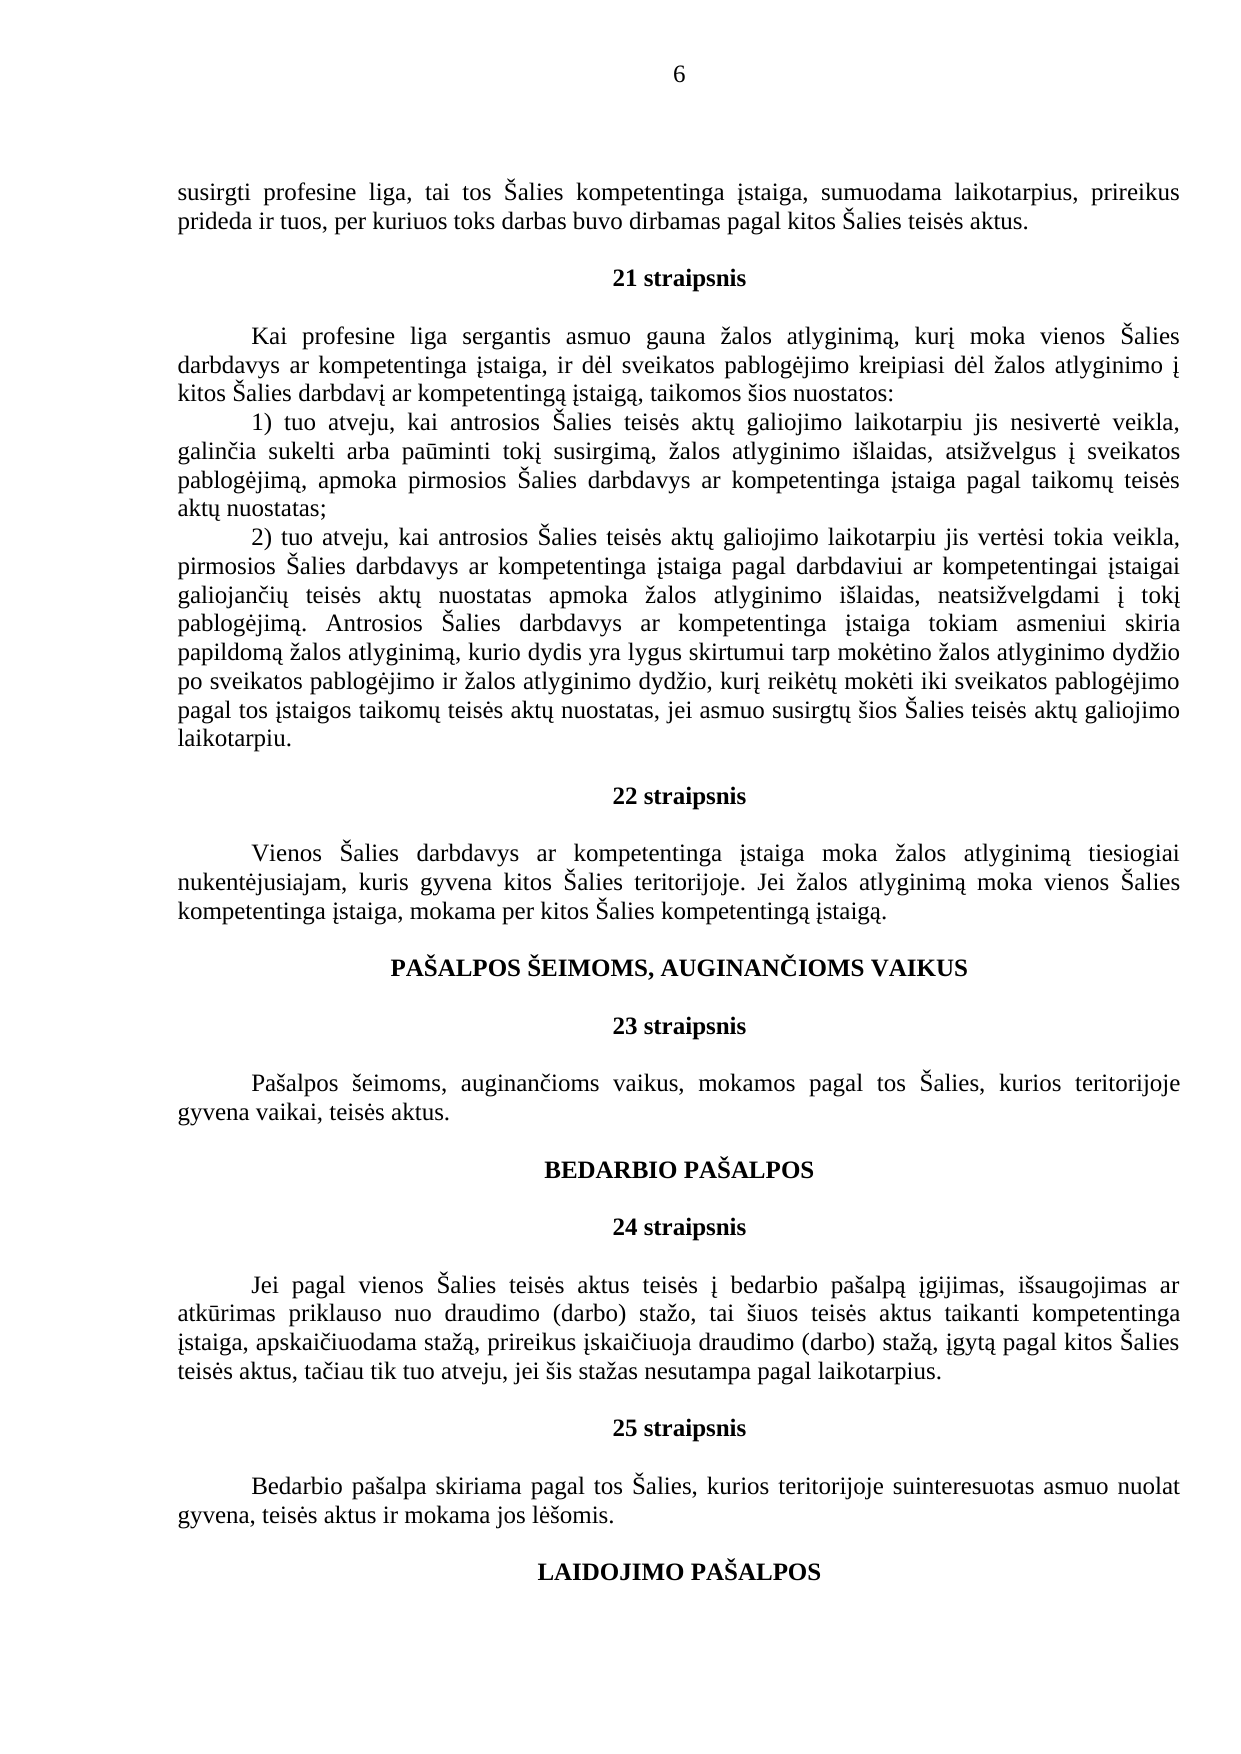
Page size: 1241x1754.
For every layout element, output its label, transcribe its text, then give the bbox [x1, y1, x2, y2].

text BEDARBIO PAŠALPOS [177, 1155, 1181, 1183]
text 2) tuo atveju, kai antrosios Šalies teisės aktų galiojimo laikotarpiu jis vertėsi tokia veikla, pirmosios Šalies darbdavys ar kompetentinga įstaiga pagal darbdaviui ar kompetentingai įstaigai galiojančių teisės aktų nuostatas apmoka žalos atlyginimo išlaidas, neatsižvelgdami į tokį pablogėjimą. Antrosios Šalies darbdavys ar kompetentinga įstaiga tokiam asmeniui skiria papildomą žalos atlyginimą, kurio dydis yra lygus skirtumui tarp mokėtino žalos atlyginimo dydžio po sveikatos pablogėjimo ir žalos atlyginimo dydžio, kurį reikėtų mokėti iki sveikatos pablogėjimo pagal tos įstaigos taikomų teisės aktų nuostatas, jei asmuo susirgtų šios Šalies teisės aktų galiojimo laikotarpiu. [177, 522, 1181, 752]
text susirgti profesine liga, tai tos Šalies kompetentinga įstaiga, sumuodama laikotarpius, prireikus prideda ir tuos, per kuriuos toks darbas buvo dirbamas pagal kitos Šalies teisės aktus. [177, 177, 1181, 235]
text 24 straipsnis [177, 1212, 1181, 1241]
text Kai profesine liga sergantis asmuo gauna žalos atlyginimą, kurį moka vienos Šalies darbdavys ar kompetentinga įstaiga, ir dėl sveikatos pablogėjimo kreipiasi dėl žalos atlyginimo į kitos Šalies darbdavį ar kompetentingą įstaigą, taikomos šios nuostatos: [177, 321, 1181, 407]
text 21 straipsnis [177, 263, 1181, 292]
text Vienos Šalies darbdavys ar kompetentinga įstaiga moka žalos atlyginimą tiesiogiai nukentėjusiajam, kuris gyvena kitos Šalies teritorijoje. Jei žalos atlyginimą moka vienos Šalies kompetentinga įstaiga, mokama per kitos Šalies kompetentingą įstaigą. [177, 838, 1181, 925]
text 25 straipsnis [177, 1413, 1181, 1442]
text 1) tuo atveju, kai antrosios Šalies teisės aktų galiojimo laikotarpiu jis nesivertė veikla, galinčia sukelti arba paūminti tokį susirgimą, žalos atlyginimo išlaidas, atsižvelgus į sveikatos pablogėjimą, apmoka pirmosios Šalies darbdavys ar kompetentinga įstaiga pagal taikomų teisės aktų nuostatas; [177, 407, 1181, 522]
text 23 straipsnis [177, 1011, 1181, 1040]
text 22 straipsnis [177, 781, 1181, 810]
text LAIDOJIMO PAŠALPOS [177, 1557, 1181, 1586]
text Bedarbio pašalpa skiriama pagal tos Šalies, kurios teritorijoje suinteresuotas asmuo nuolat gyvena, teisės aktus ir mokama jos lėšomis. [177, 1471, 1181, 1528]
text PAŠALPOS ŠEIMOMS, AUGINANČIOMS VAIKUS [177, 953, 1181, 982]
text Pašalpos šeimoms, auginančioms vaikus, mokamos pagal tos Šalies, kurios teritorijoje gyvena vaikai, teisės aktus. [177, 1068, 1181, 1126]
text Jei pagal vienos Šalies teisės aktus teisės į bedarbio pašalpą įgijimas, išsaugojimas ar atkūrimas priklauso nuo draudimo (darbo) stažo, tai šiuos teisės aktus taikanti kompetentinga įstaiga, apskaičiuodama stažą, prireikus įskaičiuoja draudimo (darbo) stažą, įgytą pagal kitos Šalies teisės aktus, tačiau tik tuo atveju, jei šis stažas nesutampa pagal laikotarpius. [177, 1270, 1181, 1385]
